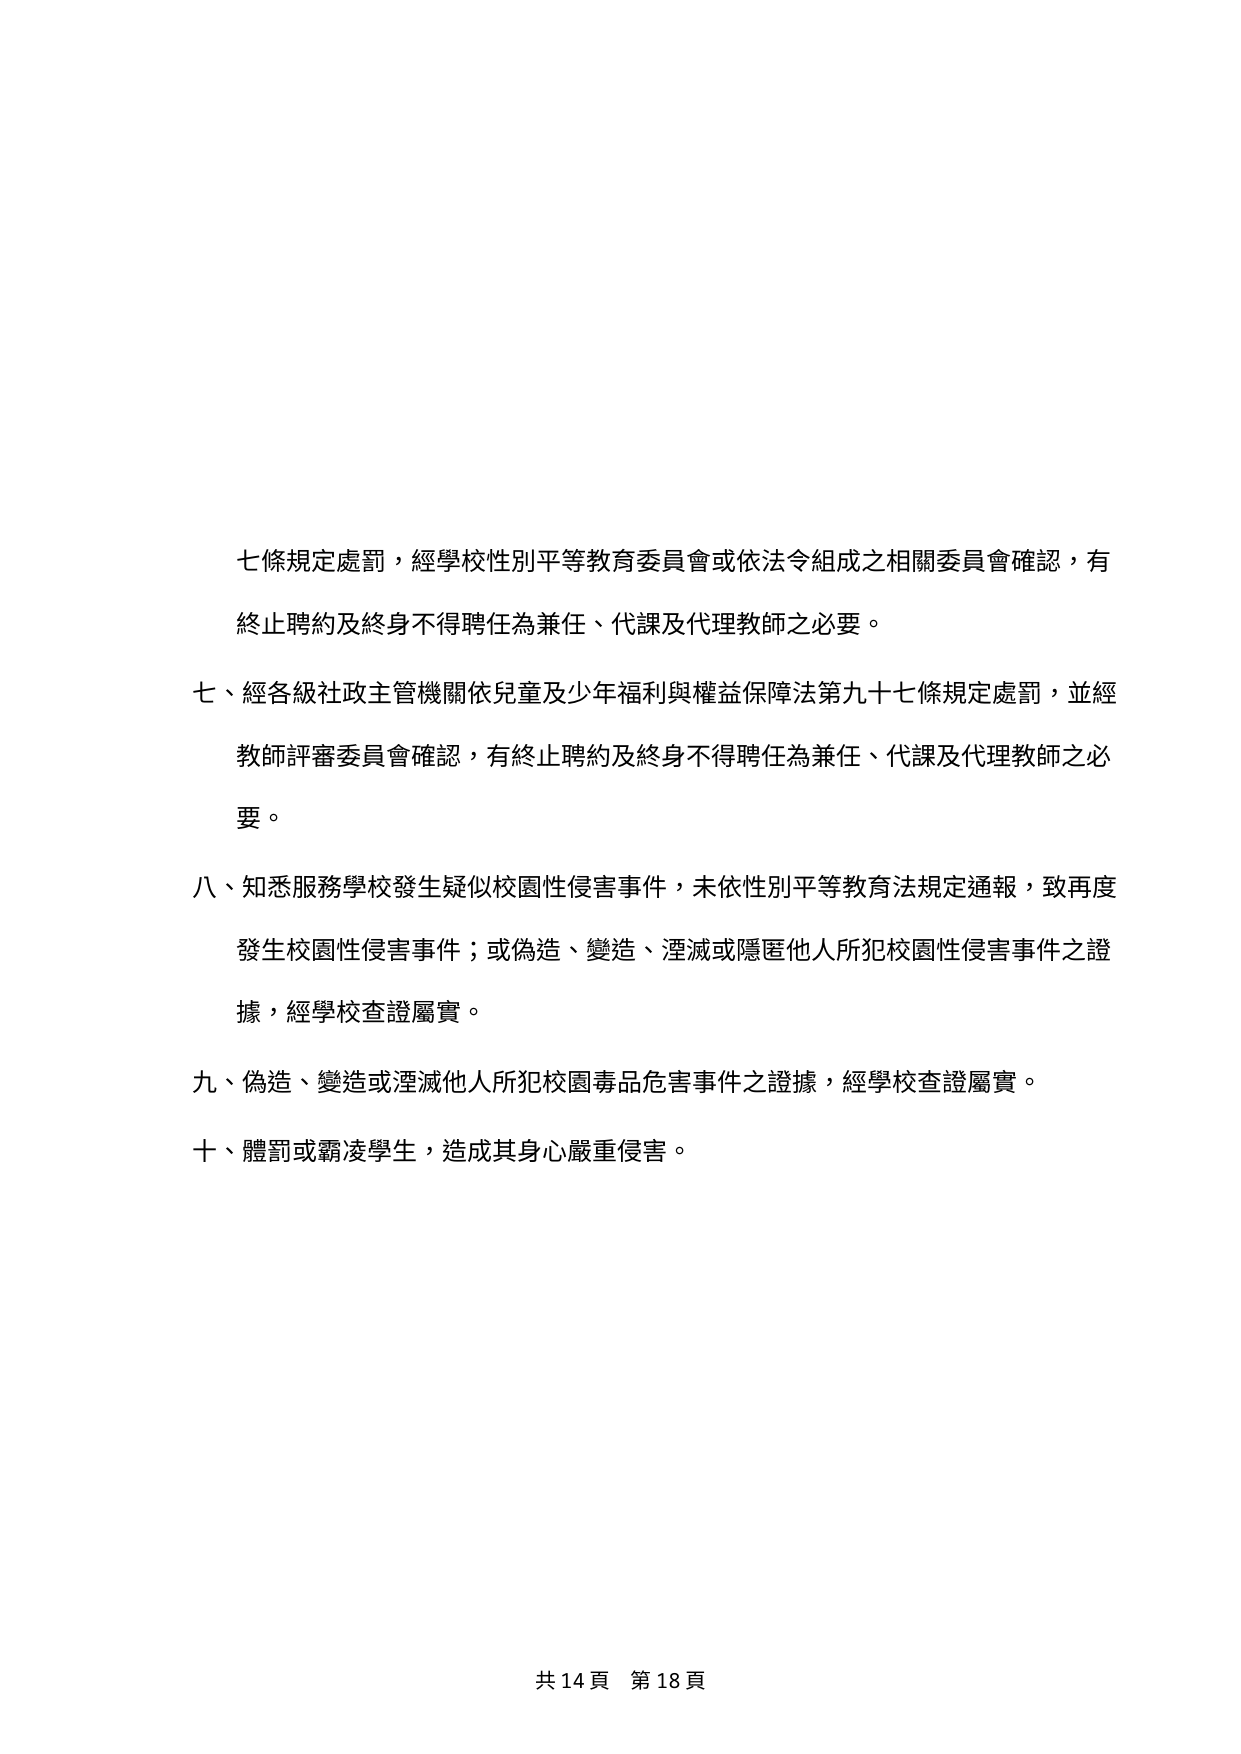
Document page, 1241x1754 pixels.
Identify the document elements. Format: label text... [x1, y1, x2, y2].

text 九、偽造、變造或湮滅他人所犯校園毒品危害事件之證據，經學校查證屬實。 [192, 1039, 1122, 1101]
text 十、體罰或霸凌學生，造成其身心嚴重侵害。 [192, 1108, 1122, 1171]
text 七條規定處罰，經學校性別平等教育委員會或依法令組成之相關委員會確認，有終止聘約及終身不得聘任為兼任、代課及代理教師之必要。 [192, 518, 1122, 643]
text 七、經各級社政主管機關依兒童及少年福利與權益保障法第九十七條規定處罰，並經教師評審委員會確認，有終止聘約及終身不得聘任為兼任、代課及代理教師之必要。 [192, 650, 1122, 837]
text 八、知悉服務學校發生疑似校園性侵害事件，未依性別平等教育法規定通報，致再度發生校園性侵害事件；或偽造、變造、湮滅或隱匿他人所犯校園性侵害事件之證據，經學校查證屬實。 [192, 844, 1122, 1032]
